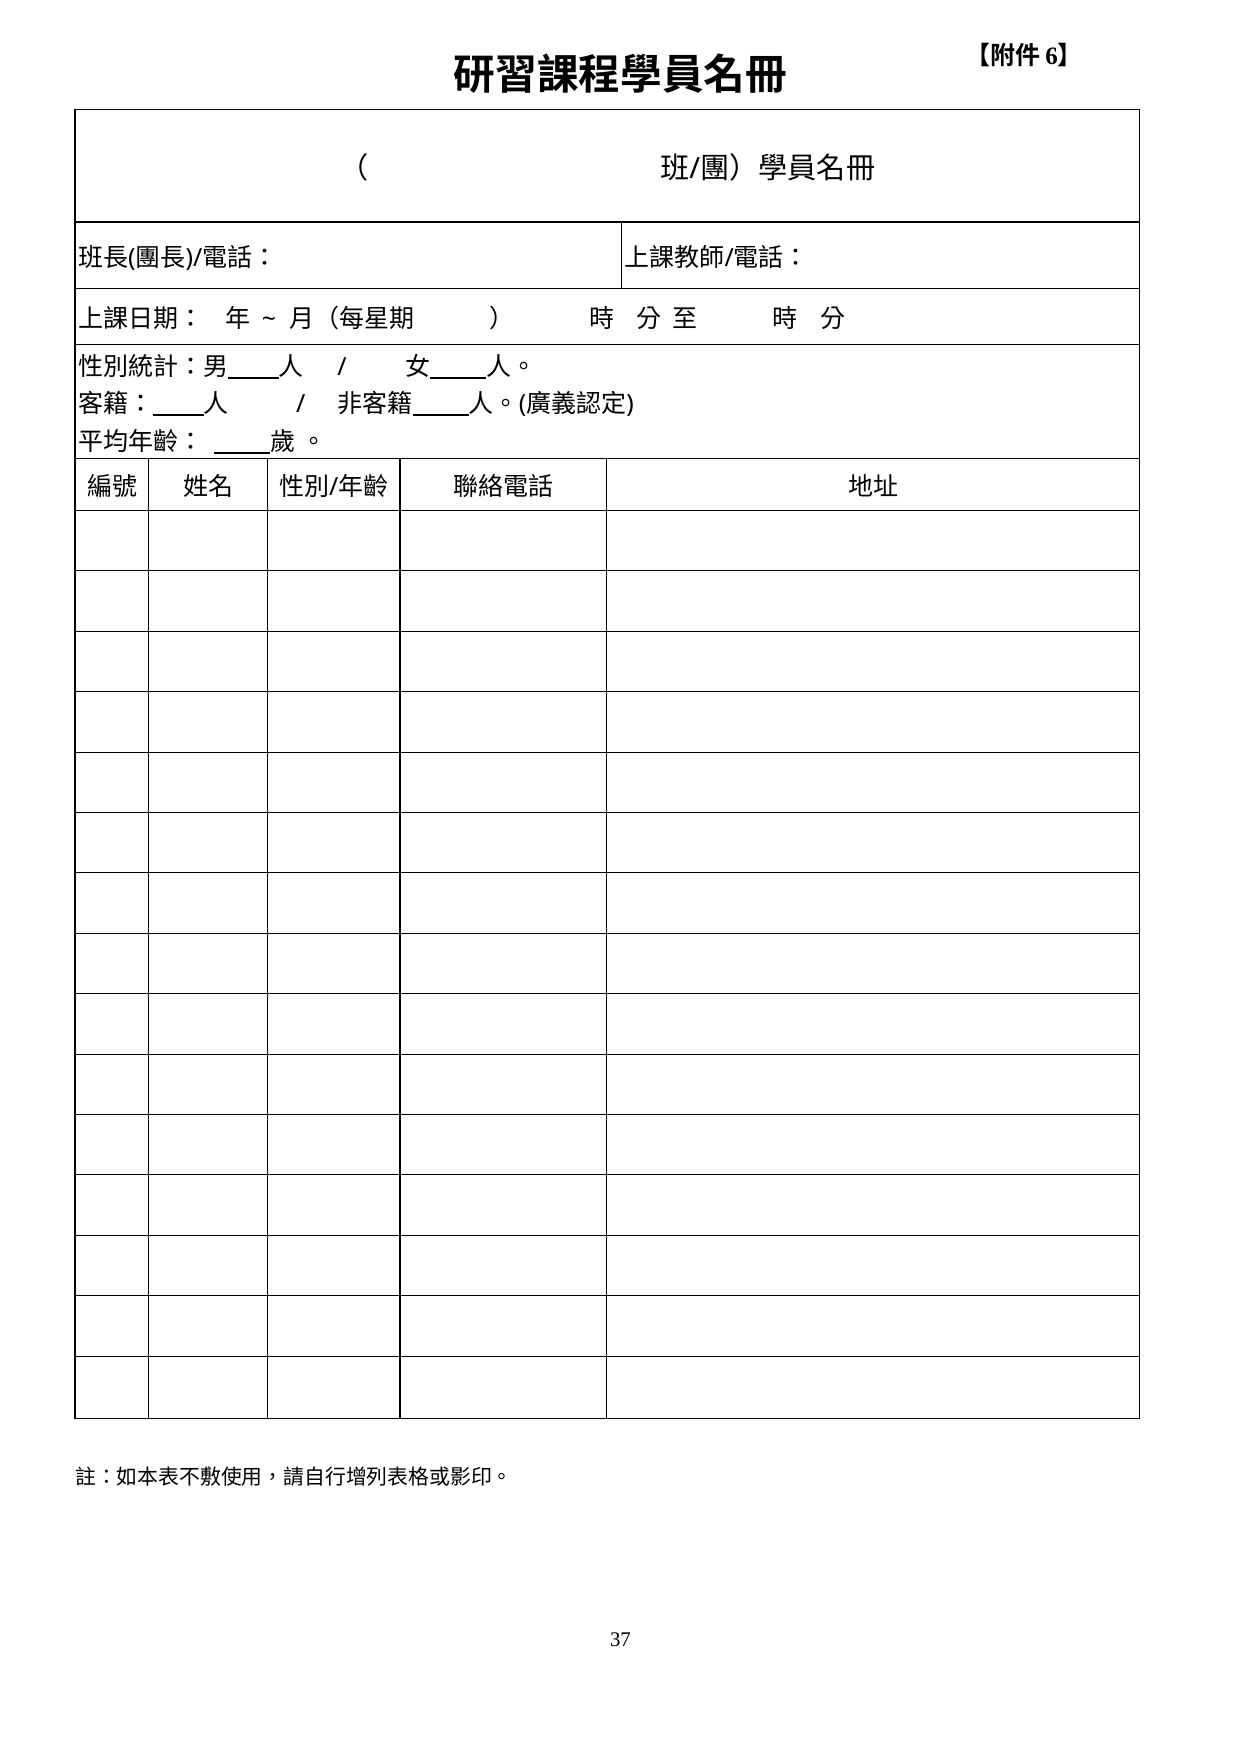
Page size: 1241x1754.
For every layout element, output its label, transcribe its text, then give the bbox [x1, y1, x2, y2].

table_cell [401, 873, 606, 933]
table_cell [401, 994, 606, 1053]
table_cell [149, 934, 267, 993]
table_cell [149, 571, 267, 631]
table_cell [268, 934, 399, 993]
table_cell [149, 994, 267, 1053]
table_cell [268, 1357, 399, 1418]
table_cell [268, 1175, 399, 1235]
table_cell [149, 1055, 267, 1114]
table_cell 上課日期： 年 ~ 月（每星期 ） 時 分 至 時 分 [76, 289, 1139, 344]
table_cell [607, 571, 1139, 631]
table_cell [401, 813, 606, 872]
table_cell 上課教師/電話： [622, 223, 1139, 288]
text 研習課程學員名冊 [75, 28, 1165, 109]
table_cell [607, 934, 1139, 993]
table_cell 地址 [607, 459, 1139, 510]
table_cell 姓名 [149, 459, 267, 510]
table_cell [607, 1115, 1139, 1174]
table_cell [76, 813, 148, 872]
table_cell [149, 511, 267, 570]
table_cell [76, 1296, 148, 1356]
table_cell 編號 [76, 459, 148, 510]
table_cell [607, 753, 1139, 812]
table_cell [268, 994, 399, 1053]
table_cell [607, 1296, 1139, 1356]
table_cell [268, 813, 399, 872]
table_cell [401, 511, 606, 570]
table_cell [268, 1115, 399, 1174]
table_cell [607, 692, 1139, 752]
table_cell [76, 632, 148, 691]
table_cell [401, 753, 606, 812]
table_cell [149, 1236, 267, 1295]
table_cell [149, 1357, 267, 1418]
table_cell [76, 1115, 148, 1174]
table_cell [149, 873, 267, 933]
text 【附件6】 [965, 35, 1089, 71]
table_cell [76, 1357, 148, 1418]
table_cell [401, 692, 606, 752]
table_cell [401, 1175, 606, 1235]
table_cell [268, 632, 399, 691]
table_cell [607, 1175, 1139, 1235]
table_cell [268, 692, 399, 752]
table_cell [76, 1236, 148, 1295]
table_cell [268, 511, 399, 570]
table_cell [401, 1115, 606, 1174]
table_cell [149, 692, 267, 752]
table_cell [76, 994, 148, 1053]
table_cell [149, 1115, 267, 1174]
text 註：如本表不敷使用，請自行增列表格或影印。 [75, 1457, 1165, 1494]
table_cell [607, 632, 1139, 691]
table_cell [268, 1296, 399, 1356]
table_cell [401, 1055, 606, 1114]
table_cell [76, 692, 148, 752]
table_cell 班長(團長)/電話： [76, 223, 621, 288]
table_cell [268, 753, 399, 812]
table_cell [268, 1055, 399, 1114]
table_cell [607, 511, 1139, 570]
table_cell [149, 753, 267, 812]
table_cell [268, 873, 399, 933]
table_cell [76, 571, 148, 631]
table_header （ 班/團）學員名冊 [76, 110, 1139, 221]
table_cell [401, 1236, 606, 1295]
table_cell [76, 1175, 148, 1235]
table_cell [401, 1357, 606, 1418]
table_cell 性別統計：男 人 / 女 人。 客籍： 人 / 非客籍 人。(廣義認定) 平均年齡： 歲 。 [76, 345, 1139, 458]
table_cell [607, 873, 1139, 933]
table_cell [607, 1236, 1139, 1295]
table_cell 聯絡電話 [401, 459, 606, 510]
table_cell [401, 934, 606, 993]
table_cell [76, 873, 148, 933]
table_cell [268, 571, 399, 631]
table_cell [401, 571, 606, 631]
table_cell [149, 1175, 267, 1235]
table_cell [401, 1296, 606, 1356]
table_cell [149, 813, 267, 872]
table_cell [76, 1055, 148, 1114]
table_cell [149, 1296, 267, 1356]
table_cell [607, 994, 1139, 1053]
table_cell [607, 813, 1139, 872]
table_cell [268, 1236, 399, 1295]
table_cell 性別/年齡 [268, 459, 399, 510]
table_cell [76, 934, 148, 993]
table_cell [607, 1055, 1139, 1114]
table_cell [76, 511, 148, 570]
table_cell [149, 632, 267, 691]
table_cell [76, 753, 148, 812]
table_cell [607, 1357, 1139, 1418]
table_cell [401, 632, 606, 691]
